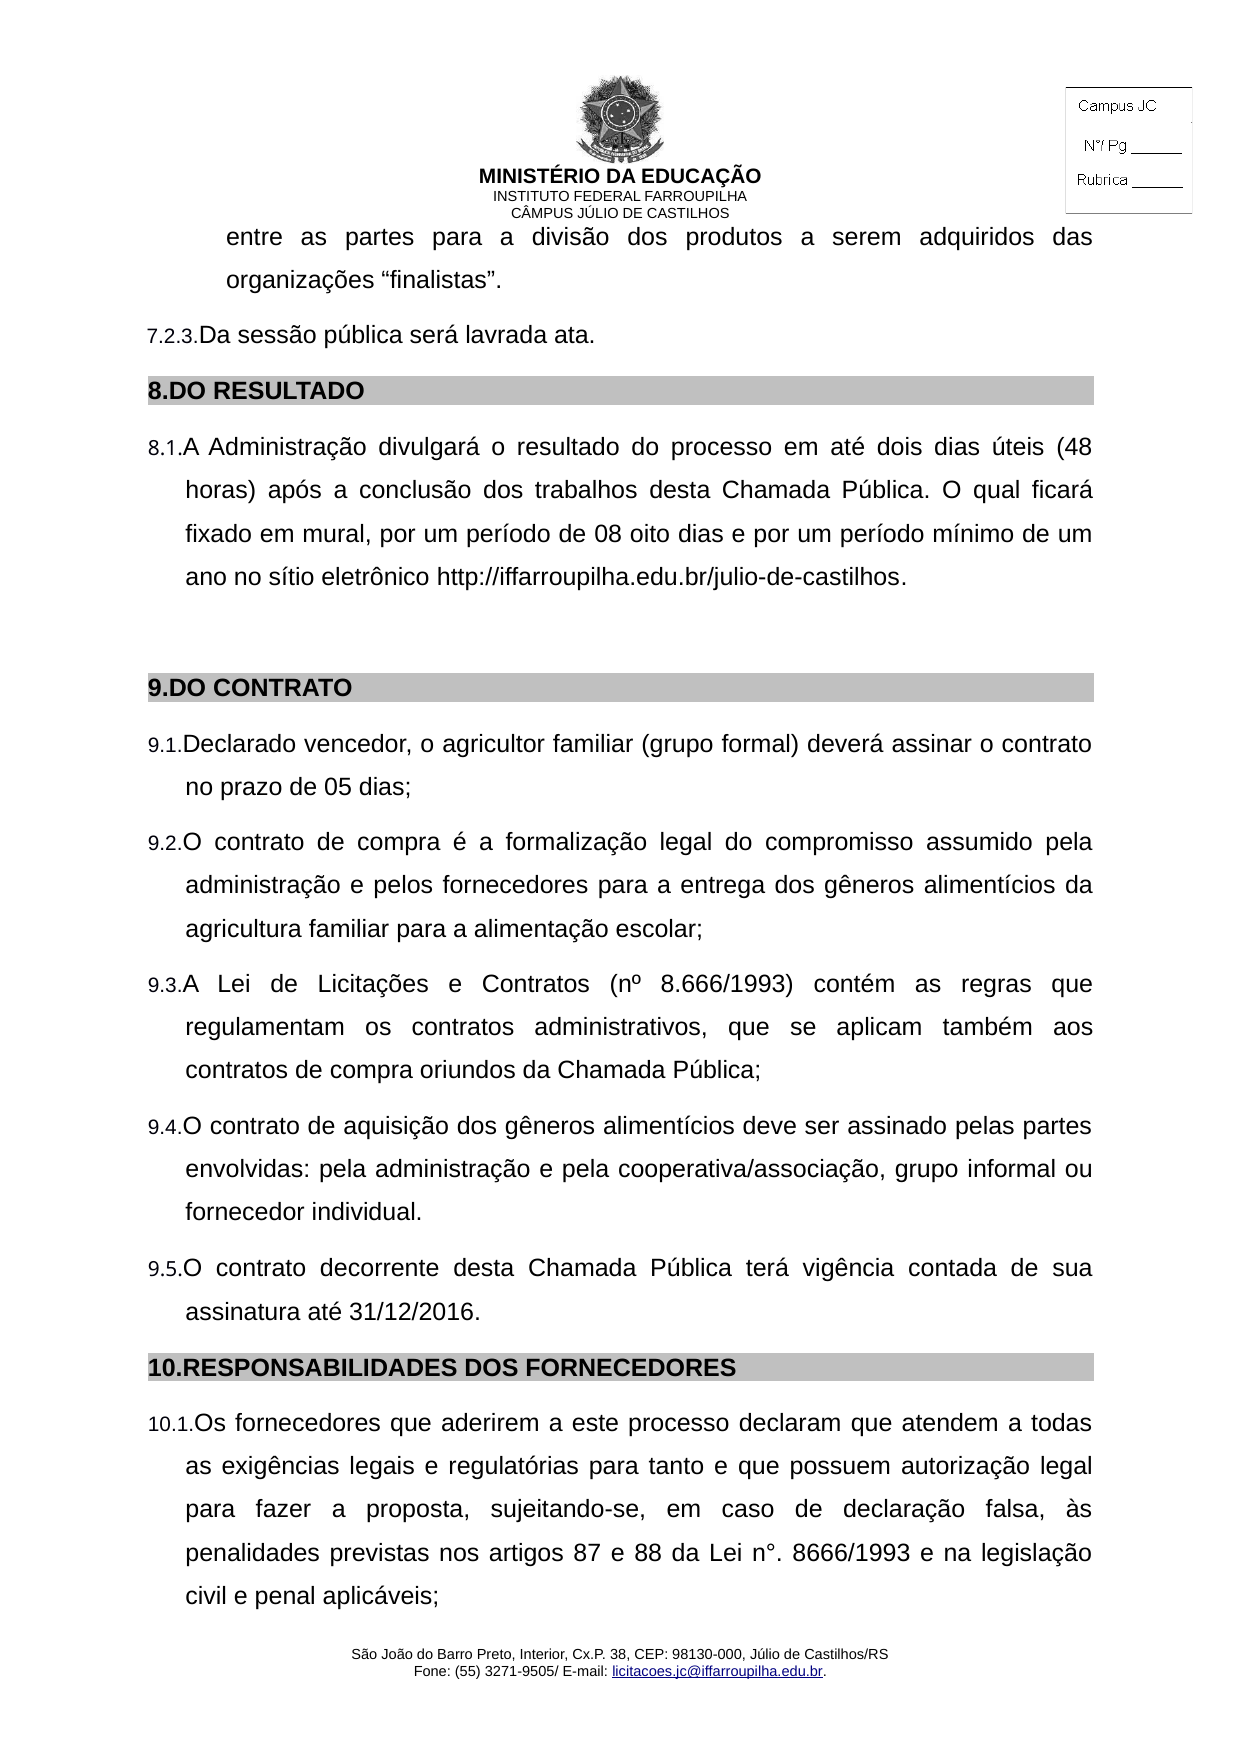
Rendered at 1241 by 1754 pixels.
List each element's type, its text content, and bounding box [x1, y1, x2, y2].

list entre as partes para a divisão dos produtos a serem adquiridos das organizações “finalistas”. [146, 222, 1094, 293]
list Declarado vencedor, o agricultor familiar (grupo formal) deverá assinar o contrato no prazo de 05 dias; [148, 729, 1094, 801]
list Os fornecedores que aderirem a este processo declaram que atendem a todas as exigências legais e regulatórias para tanto e que possuem autorização legal para fazer a proposta, sujeitando-se, em caso de declaração falsa, às penalidades previstas nos artigos 87 e 88 da Lei n°. 8666/1993 e na legislação civil e penal aplicáveis; [148, 1408, 1094, 1609]
list RESPONSABILIDADES DOS FORNECEDORES [148, 1353, 1094, 1381]
list O contrato decorrente desta Chamada Pública terá vigência contada de sua assinatura até 31/12/2016. [148, 1253, 1094, 1326]
list DO RESULTADO [148, 376, 1094, 405]
list A Lei de Licitações e Contratos (nº 8.666/1993) contém as regras que regulamentam os contratos administrativos, que se aplicam também aos contratos de compra oriundos da Chamada Pública; [148, 969, 1094, 1084]
list DO CONTRATO [148, 673, 1094, 702]
list Da sessão pública será lavrada ata. [146, 320, 1094, 349]
list O contrato de aquisição dos gêneros alimentícios deve ser assinado pelas partes envolvidas: pela administração e pela cooperativa/associação, grupo informal ou fornecedor individual. [148, 1111, 1094, 1226]
list O contrato de compra é a formalização legal do compromisso assumido pela administração e pelos fornecedores para a entrega dos gêneros alimentícios da agricultura familiar para a alimentação escolar; [148, 827, 1094, 942]
list A Administração divulgará o resultado do processo em até dois dias úteis (48 horas) após a conclusão dos trabalhos desta Chamada Pública. O qual ficará fixado em mural, por um período de 08 oito dias e por um período mínimo de um ano no sítio eletrônico http://iffarroupilha.edu.br/julio-de-castilhos. [148, 432, 1094, 591]
